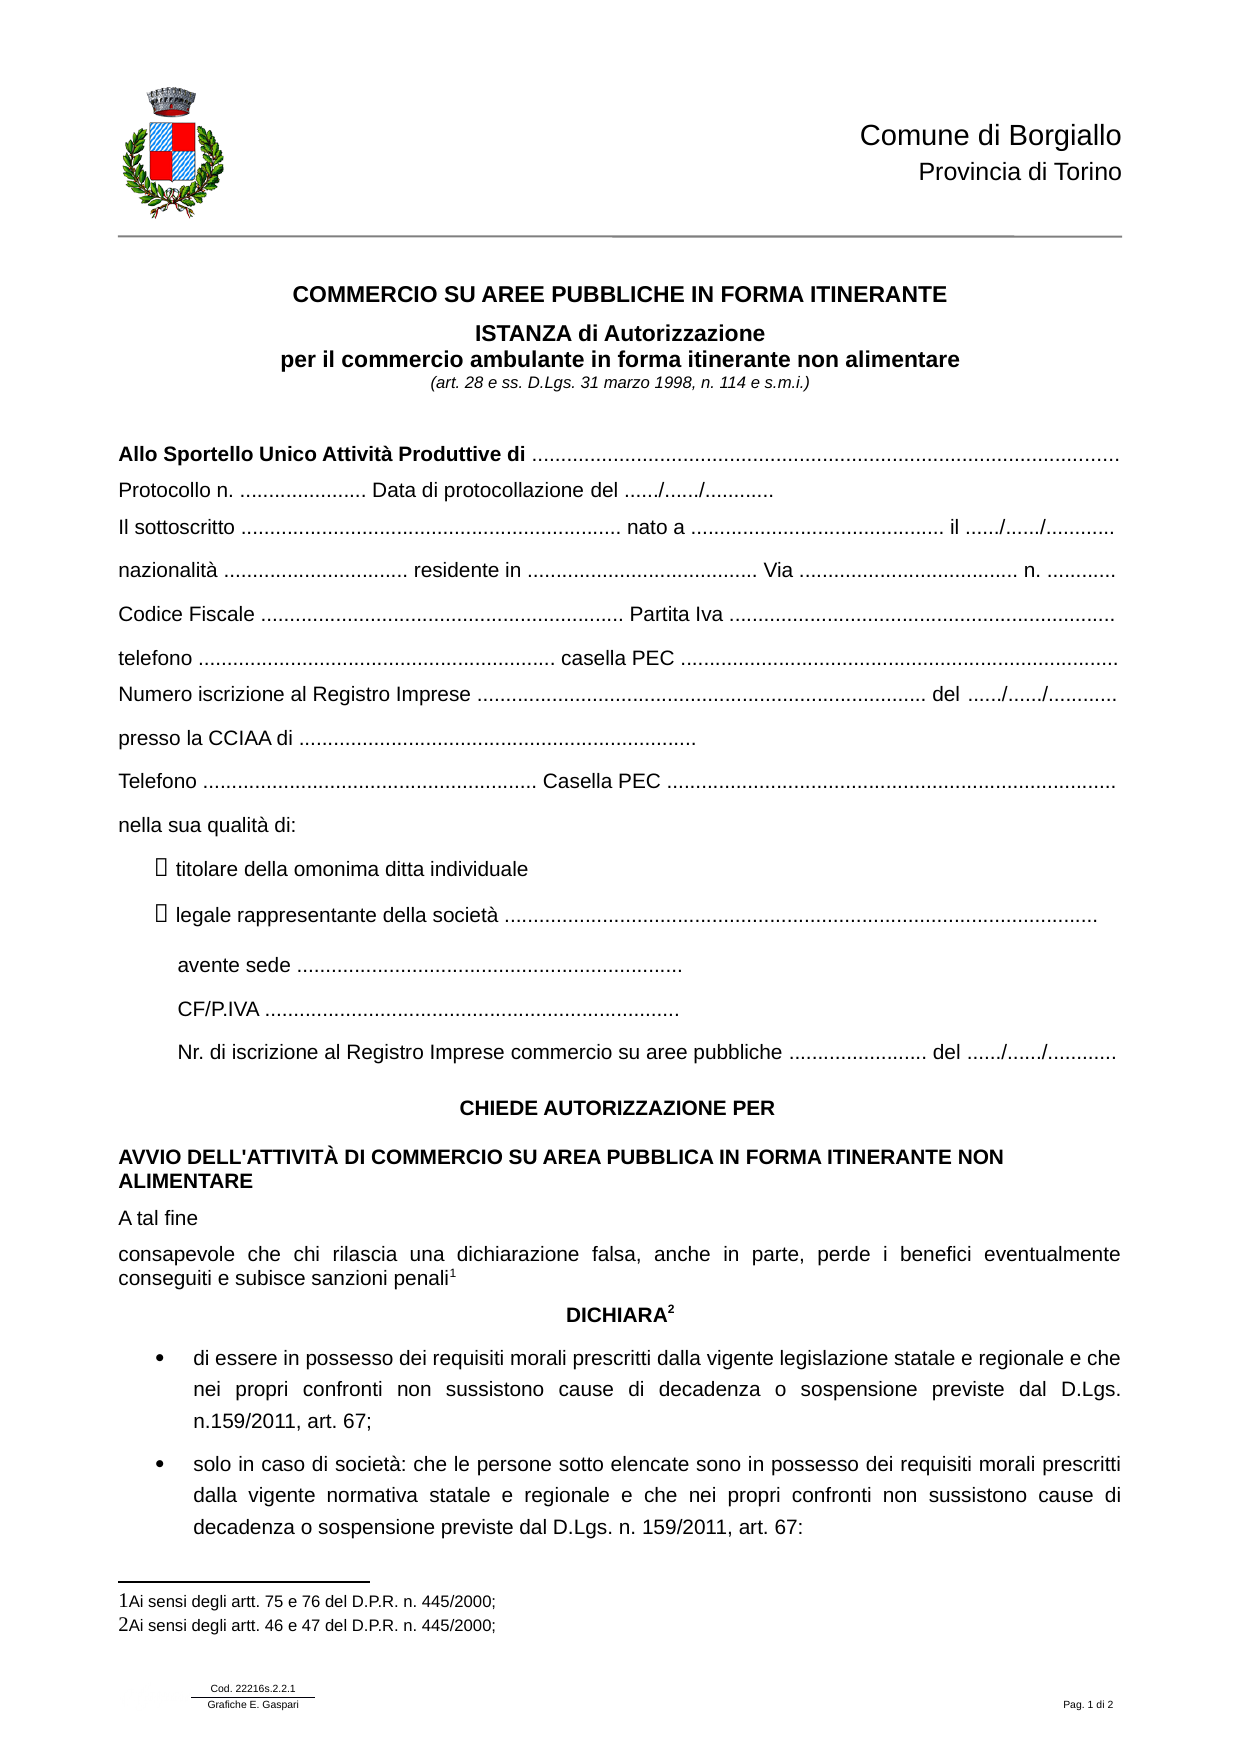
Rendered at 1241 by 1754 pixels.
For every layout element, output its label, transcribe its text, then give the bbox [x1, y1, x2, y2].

table_header COMMERCIO SU AREE PUBBLICHE IN FORMA ITINERANTE ISTANZA di Autorizzazione per il commercio ambulante in forma itinerante non alimentare (art. 28 e ss. D.Lgs. 31 marzo 1998, n. 114 e s.m.i.) [118, 256, 1122, 417]
text presso la CCIAA di ..................................................................... [118, 726, 1122, 749]
text Ai sensi degli artt. 75 e 76 del D.P.R. n. 445/2000; [118, 1588, 1122, 1612]
text  legale rappresentante della società ....................................................................................................... [153, 896, 1122, 930]
text Codice Fiscale ............................................................... Partita Iva ................................................................... [118, 602, 1122, 626]
text Comune di Borgiallo [224, 118, 1122, 152]
text AVVIO DELL'ATTIVITÀ DI COMMERCIO SU AREA PUBBLICA IN FORMA ITINERANTE NON ALIMENTARE [118, 1145, 1122, 1193]
text Telefono .......................................................... Casella PEC .............................................................................. [118, 769, 1122, 793]
text Nr. di iscrizione al Registro Imprese commercio su aree pubbliche ........................ del ....../....../............ [177, 1040, 1122, 1064]
text DICHIARA [118, 1302, 1122, 1326]
text Protocollo n. ...................... Data di protocollazione del ....../....../............ [118, 478, 1122, 502]
text Allo Sportello Unico Attività Produttive di [118, 442, 1122, 466]
text  titolare della omonima ditta individuale [153, 849, 1122, 883]
text avente sede ................................................................... [177, 953, 1122, 977]
list solo in caso di società: che le persone sotto elencate sono in possesso dei requisiti morali prescritti dalla vigente normativa statale e regionale e che nei propri confronti non sussistono cause di decadenza o sospensione previste dal D.Lgs. n. 159/2011, art. 67: [156, 1452, 1122, 1538]
text Numero iscrizione al Registro Imprese .............................................................................. del ....../....../............ [118, 682, 1122, 706]
list di essere in possesso dei requisiti morali prescritti dalla vigente legislazione statale e regionale e che nei propri confronti non sussistono cause di decadenza o sospensione previste dal D.Lgs. n.159/2011, art. 67; [156, 1346, 1122, 1432]
text nella sua qualità di: [118, 813, 1122, 837]
text CF/P.IVA ........................................................................ [177, 996, 1122, 1020]
text Ai sensi degli artt. 46 e 47 del D.P.R. n. 445/2000; [118, 1612, 1122, 1636]
text A tal fine [118, 1206, 1122, 1229]
picture [122, 87, 224, 219]
text telefono .............................................................. casella PEC ............................................................................ [118, 646, 1122, 669]
text consapevole che chi rilascia una dichiarazione falsa, anche in parte, perde i benefici eventualmente conseguiti e subisce sanzioni penali [118, 1242, 1122, 1290]
text Provincia di Torino [224, 157, 1122, 185]
text nazionalità ................................ residente in ........................................ Via ...................................... n. ............ [118, 558, 1122, 582]
text Il sottoscritto .................................................................. nato a ............................................ il ....../....../............ [118, 514, 1122, 538]
text CHIEDE AUTORIZZAZIONE PER [118, 1096, 1122, 1120]
